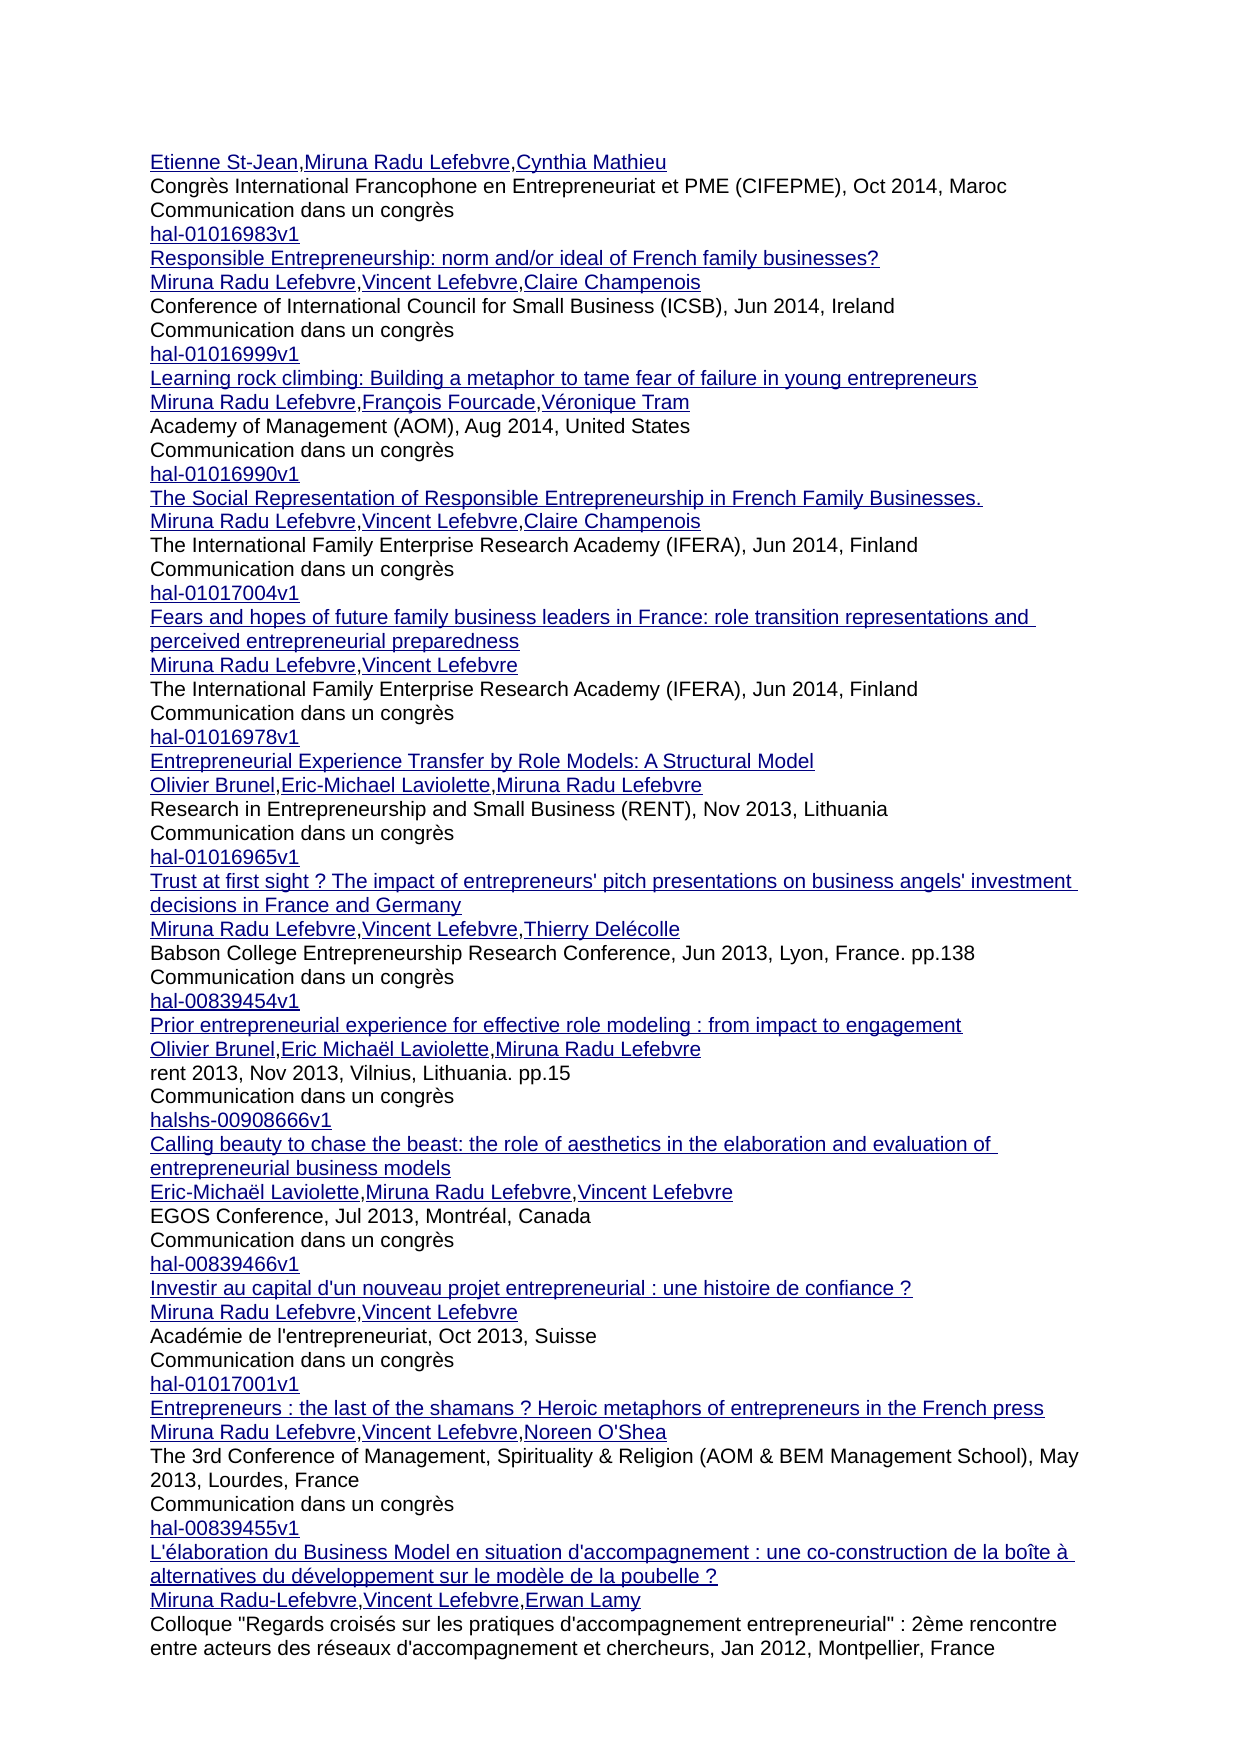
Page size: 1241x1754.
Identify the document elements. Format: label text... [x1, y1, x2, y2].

table_cell Fears and hopes of future family business leaders in France: role transition representations and perceived entrepreneurial preparedness Miruna Radu Lefebvre,Vincent Lefebvre The International Family Enterprise Research Academy (IFERA), Jun 2014, Finland Communication dans un congrès hal-01016978v1 [150, 605, 1090, 749]
table_cell Learning rock climbing: Building a metaphor to tame fear of failure in young entrepreneurs Miruna Radu Lefebvre,François Fourcade,Véronique Tram Academy of Management (AOM), Aug 2014, United States Communication dans un congrès hal-01016990v1 [150, 366, 1090, 485]
table_cell Investir au capital d'un nouveau projet entrepreneurial : une histoire de confiance ? Miruna Radu Lefebvre,Vincent Lefebvre Académie de l'entrepreneuriat, Oct 2013, Suisse Communication dans un congrès hal-01017001v1 [150, 1276, 1090, 1396]
table_cell Entrepreneurial Experience Transfer by Role Models: A Structural Model Olivier Brunel,Eric-Michael Laviolette,Miruna Radu Lefebvre Research in Entrepreneurship and Small Business (RENT), Nov 2013, Lithuania Communication dans un congrès hal-01016965v1 [150, 749, 1090, 869]
table_cell L'élaboration du Business Model en situation d'accompagnement : une co-construction de la boîte à alternatives du développement sur le modèle de la poubelle ? Miruna Radu-Lefebvre,Vincent Lefebvre,Erwan Lamy Colloque "Regards croisés sur les pratiques d'accompagnement entrepreneurial" : 2ème rencontre entre acteurs des réseaux d'accompagnement et chercheurs, Jan 2012, Montpellier, France [150, 1540, 1090, 1659]
table_cell Entrepreneurs : the last of the shamans ? Heroic metaphors of entrepreneurs in the French press Miruna Radu Lefebvre,Vincent Lefebvre,Noreen O'Shea The 3rd Conference of Management, Spirituality & Religion (AOM & BEM Management School), May 2013, Lourdes, France Communication dans un congrès hal-00839455v1 [150, 1396, 1090, 1539]
table_cell The Social Representation of Responsible Entrepreneurship in French Family Businesses. Miruna Radu Lefebvre,Vincent Lefebvre,Claire Champenois The International Family Enterprise Research Academy (IFERA), Jun 2014, Finland Communication dans un congrès hal-01017004v1 [150, 485, 1090, 605]
table_cell Etienne St-Jean,Miruna Radu Lefebvre,Cynthia Mathieu Congrès International Francophone en Entrepreneuriat et PME (CIFEPME), Oct 2014, Maroc Communication dans un congrès hal-01016983v1 [150, 150, 1090, 246]
table_cell Calling beauty to chase the beast: the role of aesthetics in the elaboration and evaluation of entrepreneurial business models Eric-Michaël Laviolette,Miruna Radu Lefebvre,Vincent Lefebvre EGOS Conference, Jul 2013, Montréal, Canada Communication dans un congrès hal-00839466v1 [150, 1132, 1090, 1276]
table_cell Responsible Entrepreneurship: norm and/or ideal of French family businesses? Miruna Radu Lefebvre,Vincent Lefebvre,Claire Champenois Conference of International Council for Small Business (ICSB), Jun 2014, Ireland Communication dans un congrès hal-01016999v1 [150, 246, 1090, 366]
table_cell Prior entrepreneurial experience for effective role modeling : from impact to engagement Olivier Brunel,Eric Michaël Laviolette,Miruna Radu Lefebvre rent 2013, Nov 2013, Vilnius, Lithuania. pp.15 Communication dans un congrès halshs-00908666v1 [150, 1013, 1090, 1132]
table_cell Trust at first sight ? The impact of entrepreneurs' pitch presentations on business angels' investment decisions in France and Germany Miruna Radu Lefebvre,Vincent Lefebvre,Thierry Delécolle Babson College Entrepreneurship Research Conference, Jun 2013, Lyon, France. pp.138 Communication dans un congrès hal-00839454v1 [150, 869, 1090, 1012]
